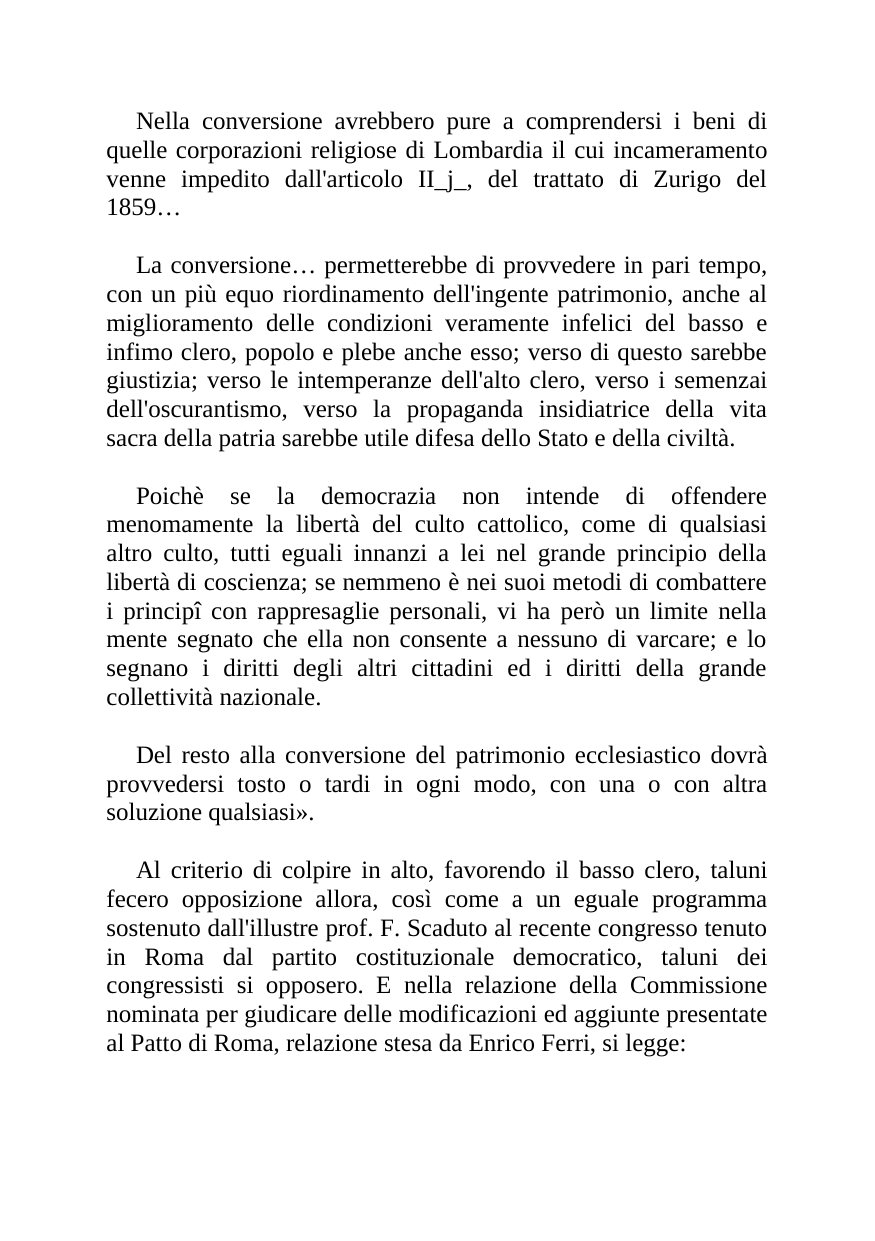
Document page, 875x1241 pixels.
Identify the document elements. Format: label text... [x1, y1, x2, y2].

text Del resto alla conversione del patrimonio ecclesiastico dovrà provvedersi tosto o tardi in ogni modo, con una o con altra soluzione qualsiasi». [106, 740, 768, 826]
text Al criterio di colpire in alto, favorendo il basso clero, taluni fecero opposizione allora, così come a un eguale programma sostenuto dall'illustre prof. F. Scaduto al recente congresso tenuto in Roma dal partito costituzionale democratico, taluni dei congressisti si opposero. E nella relazione della Commissione nominata per giudicare delle modificazioni ed aggiunte presentate al Patto di Roma, relazione stesa da Enrico Ferri, si legge: [106, 855, 768, 1057]
text Nella conversione avrebbero pure a comprendersi i beni di quelle corporazioni religiose di Lombardia il cui incameramento venne impedito dall'articolo II_j_, del trattato di Zurigo del 1859… [106, 106, 768, 221]
text La conversione… permetterebbe di provvedere in pari tempo, con un più equo riordinamento dell'ingente patrimonio, anche al miglioramento delle condizioni veramente infelici del basso e infimo clero, popolo e plebe anche esso; verso di questo sarebbe giustizia; verso le intemperanze dell'alto clero, verso i semenzai dell'oscurantismo, verso la propaganda insidiatrice della vita sacra della patria sarebbe utile difesa dello Stato e della civiltà. [106, 250, 768, 452]
text Poichè se la democrazia non intende di offendere menomamente la libertà del culto cattolico, come di qualsiasi altro culto, tutti eguali innanzi a lei nel grande principio della libertà di coscienza; se nemmeno è nei suoi metodi di combattere i principî con rappresaglie personali, vi ha però un limite nella mente segnato che ella non consente a nessuno di varcare; e lo segnano i diritti degli altri cittadini ed i diritti della grande collettività nazionale. [106, 481, 768, 711]
